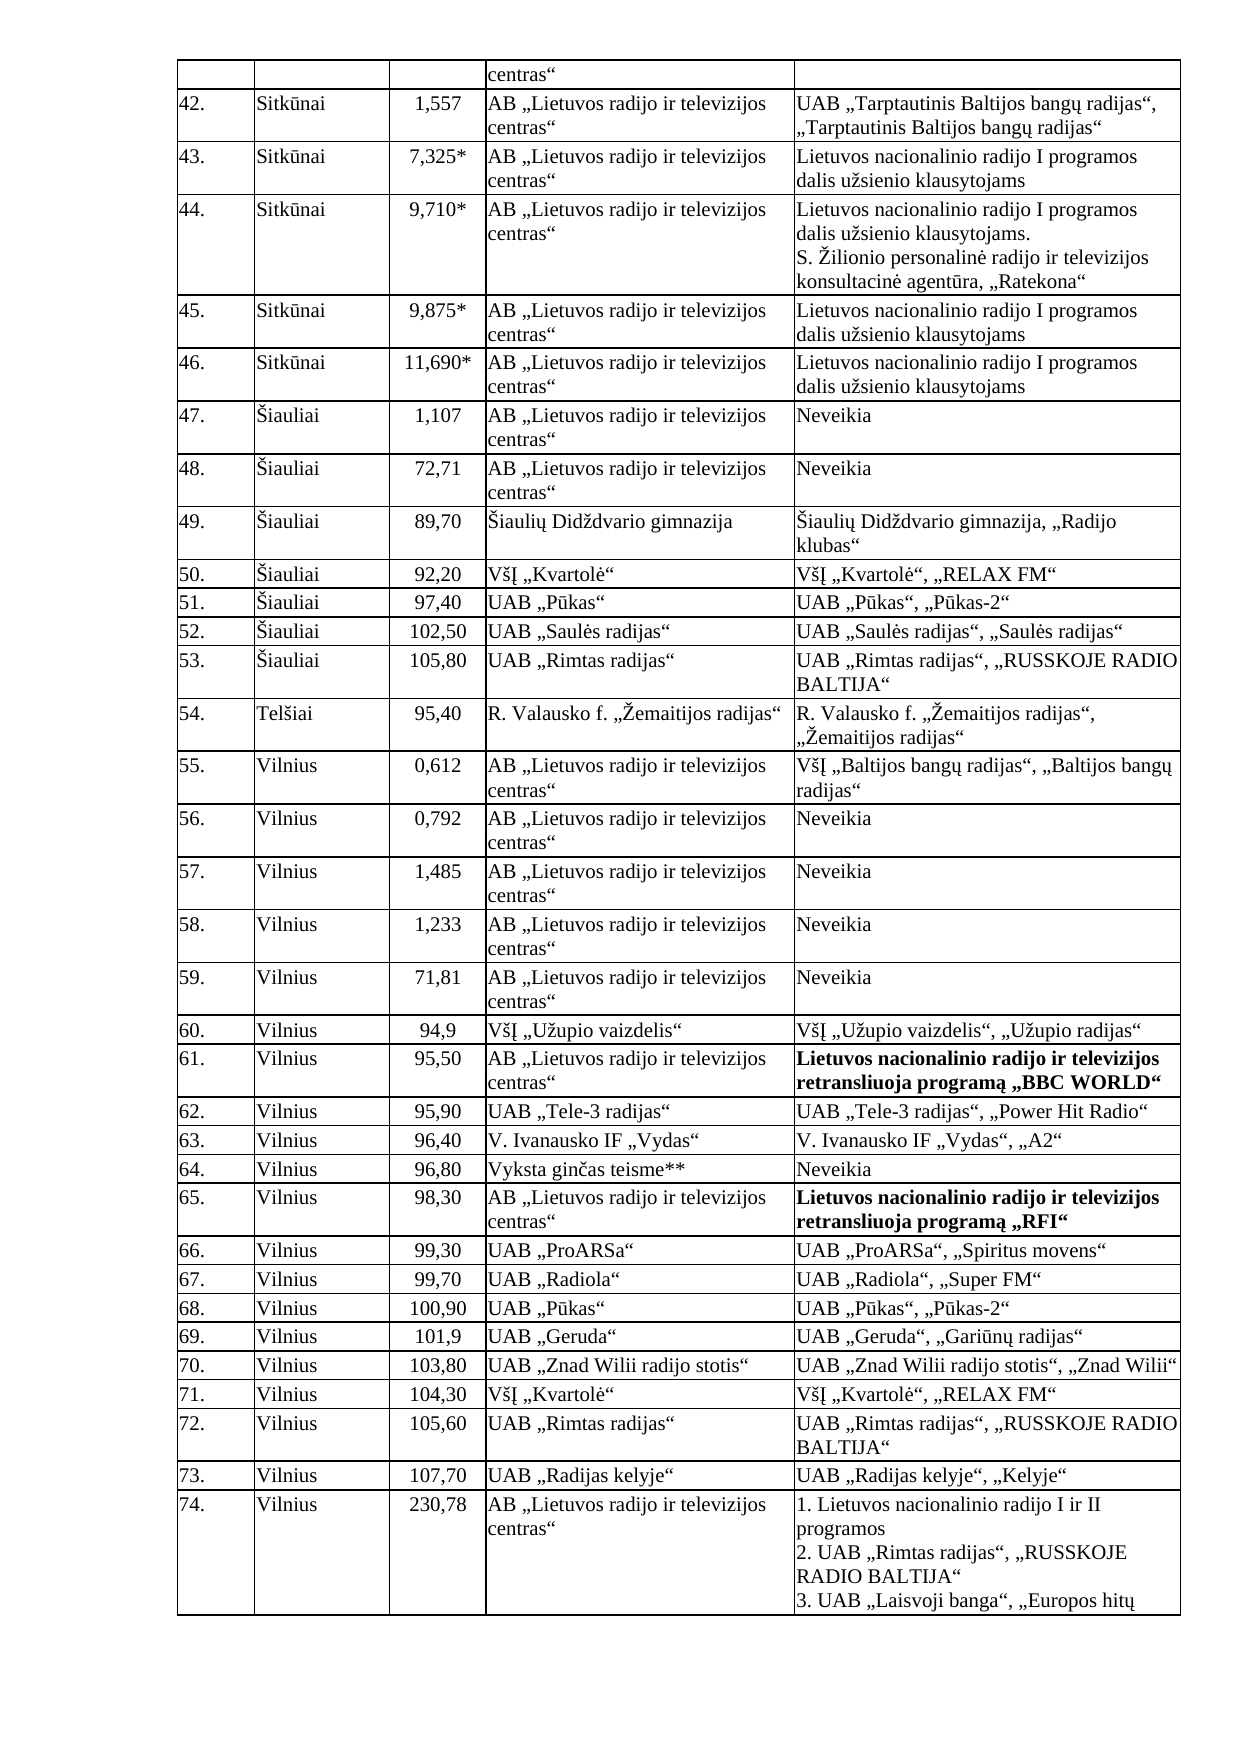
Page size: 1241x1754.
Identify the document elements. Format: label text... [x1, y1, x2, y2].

table_cell 103,80 [390, 1352, 485, 1379]
table_cell 53. [178, 646, 254, 697]
table_cell UAB „Rimtas radijas“, „RUSSKOJE RADIO BALTIJA“ [795, 646, 1180, 697]
table_cell [390, 61, 485, 88]
table_cell Neveikia [795, 402, 1180, 453]
table_cell UAB „Pūkas“, „Pūkas-2“ [795, 589, 1180, 616]
table_cell 58. [178, 910, 254, 962]
table_cell 54. [178, 699, 254, 750]
table_cell 107,70 [390, 1462, 485, 1489]
table_cell 1,485 [390, 858, 485, 909]
table_cell 68. [178, 1294, 254, 1321]
table_cell VšĮ „Kvartolė“ [487, 560, 794, 587]
table_cell Lietuvos nacionalinio radijo I programos dalis užsienio klausytojams [795, 349, 1180, 400]
table_cell UAB „Radijas kelyje“ [487, 1462, 794, 1489]
table_cell 0,612 [390, 752, 485, 803]
table_cell Sitkūnai [255, 195, 389, 294]
table_cell 94,9 [390, 1016, 485, 1043]
table_cell Neveikia [795, 805, 1180, 856]
table_cell UAB „Pūkas“ [487, 589, 794, 616]
table_cell [178, 61, 254, 88]
table_cell Neveikia [795, 910, 1180, 962]
table_cell UAB „Rimtas radijas“ [487, 1409, 794, 1460]
table_cell Vilnius [255, 1491, 389, 1614]
table_cell Neveikia [795, 858, 1180, 909]
table_cell 57. [178, 858, 254, 909]
table_cell 72,71 [390, 455, 485, 506]
table_cell 45. [178, 296, 254, 347]
table_cell UAB „ProARSa“ [487, 1237, 794, 1264]
table_cell Sitkūnai [255, 90, 389, 141]
table_cell 65. [178, 1184, 254, 1235]
table_cell Sitkūnai [255, 296, 389, 347]
table_cell 98,30 [390, 1184, 485, 1235]
table_cell Šiauliai [255, 646, 389, 697]
table_cell AB „Lietuvos radijo ir televizijos centras“ [487, 910, 794, 962]
table_cell Vilnius [255, 910, 389, 962]
table_cell 59. [178, 963, 254, 1014]
table_cell UAB „Tarptautinis Baltijos bangų radijas“, „Tarptautinis Baltijos bangų radijas“ [795, 90, 1180, 141]
table_cell 97,40 [390, 589, 485, 616]
table_cell 71,81 [390, 963, 485, 1014]
table_cell AB „Lietuvos radijo ir televizijos centras“ [487, 805, 794, 856]
table_cell AB „Lietuvos radijo ir televizijos centras“ [487, 455, 794, 506]
table_cell VšĮ „Kvartolė“ [487, 1380, 794, 1407]
table_cell 95,50 [390, 1045, 485, 1096]
table_cell Šiauliai [255, 402, 389, 453]
table_cell AB „Lietuvos radijo ir televizijos centras“ [487, 752, 794, 803]
table_cell 101,9 [390, 1323, 485, 1350]
table_cell 1,557 [390, 90, 485, 141]
table_cell R. Valausko f. „Žemaitijos radijas“, „Žemaitijos radijas“ [795, 699, 1180, 750]
table_cell centras“ [487, 61, 794, 88]
table_cell 1. Lietuvos nacionalinio radijo I ir II programos 2. UAB „Rimtas radijas“, „RUSSKOJE RADIO BALTIJA“ 3. UAB „Laisvoji banga“, „Europos hitų [795, 1491, 1180, 1614]
table_cell 60. [178, 1016, 254, 1043]
table_cell VšĮ „Kvartolė“, „RELAX FM“ [795, 1380, 1180, 1407]
table_cell VšĮ „Užupio vaizdelis“, „Užupio radijas“ [795, 1016, 1180, 1043]
table_cell Vilnius [255, 1098, 389, 1125]
table_cell Lietuvos nacionalinio radijo ir televizijos retransliuoja programą „BBC WORLD“ [795, 1045, 1180, 1096]
table_cell Vilnius [255, 1155, 389, 1182]
table_cell 64. [178, 1155, 254, 1182]
table_cell Vilnius [255, 1045, 389, 1096]
table_cell 105,60 [390, 1409, 485, 1460]
table_cell 49. [178, 507, 254, 558]
table_cell 100,90 [390, 1294, 485, 1321]
table_cell Lietuvos nacionalinio radijo I programos dalis užsienio klausytojams. S. Žilionio personalinė radijo ir televizijos konsultacinė agentūra, „Ratekona“ [795, 195, 1180, 294]
table_cell AB „Lietuvos radijo ir televizijos centras“ [487, 296, 794, 347]
table_cell V. Ivanausko IF „Vydas“, „A2“ [795, 1126, 1180, 1153]
table_cell UAB „ProARSa“, „Spiritus movens“ [795, 1237, 1180, 1264]
table_cell AB „Lietuvos radijo ir televizijos centras“ [487, 963, 794, 1014]
table_cell AB „Lietuvos radijo ir televizijos centras“ [487, 195, 794, 294]
table_cell 56. [178, 805, 254, 856]
table_cell VšĮ „Baltijos bangų radijas“, „Baltijos bangų radijas“ [795, 752, 1180, 803]
table_cell Vilnius [255, 1265, 389, 1292]
table_cell Vilnius [255, 1462, 389, 1489]
table_cell UAB „Znad Wilii radijo stotis“, „Znad Wilii“ [795, 1352, 1180, 1379]
table_cell Lietuvos nacionalinio radijo ir televizijos retransliuoja programą „RFI“ [795, 1184, 1180, 1235]
table_cell VšĮ „Kvartolė“, „RELAX FM“ [795, 560, 1180, 587]
table_cell 42. [178, 90, 254, 141]
table_cell Šiaulių Didždvario gimnazija [487, 507, 794, 558]
table_cell 51. [178, 589, 254, 616]
table_cell 61. [178, 1045, 254, 1096]
table_cell UAB „Rimtas radijas“ [487, 646, 794, 697]
table_cell Vilnius [255, 858, 389, 909]
table_cell Vilnius [255, 1409, 389, 1460]
table_cell 48. [178, 455, 254, 506]
table_cell 74. [178, 1491, 254, 1614]
table_cell VšĮ „Užupio vaizdelis“ [487, 1016, 794, 1043]
table_cell 63. [178, 1126, 254, 1153]
table_cell UAB „Geruda“ [487, 1323, 794, 1350]
table_cell 69. [178, 1323, 254, 1350]
table_cell [255, 61, 389, 88]
table_cell Telšiai [255, 699, 389, 750]
table_cell 66. [178, 1237, 254, 1264]
table_cell Vilnius [255, 1294, 389, 1321]
table_cell Šiaulių Didždvario gimnazija, „Radijo klubas“ [795, 507, 1180, 558]
table_cell UAB „Radiola“ [487, 1265, 794, 1292]
table_cell Vilnius [255, 1184, 389, 1235]
table_cell 55. [178, 752, 254, 803]
table_cell 0,792 [390, 805, 485, 856]
table_cell UAB „Znad Wilii radijo stotis“ [487, 1352, 794, 1379]
table_cell Šiauliai [255, 560, 389, 587]
table_cell Vilnius [255, 805, 389, 856]
table_cell Sitkūnai [255, 349, 389, 400]
table_cell Vilnius [255, 963, 389, 1014]
table_cell Vilnius [255, 1323, 389, 1350]
table_cell Neveikia [795, 455, 1180, 506]
table_cell Vilnius [255, 1126, 389, 1153]
table_cell UAB „Radijas kelyje“, „Kelyje“ [795, 1462, 1180, 1489]
table_cell 43. [178, 142, 254, 193]
table_cell Sitkūnai [255, 142, 389, 193]
table_cell UAB „Rimtas radijas“, „RUSSKOJE RADIO BALTIJA“ [795, 1409, 1180, 1460]
table_cell AB „Lietuvos radijo ir televizijos centras“ [487, 1184, 794, 1235]
table_cell 1,233 [390, 910, 485, 962]
table_cell Vilnius [255, 1380, 389, 1407]
table_cell AB „Lietuvos radijo ir televizijos centras“ [487, 1491, 794, 1614]
table_cell Lietuvos nacionalinio radijo I programos dalis užsienio klausytojams [795, 296, 1180, 347]
table_cell 99,70 [390, 1265, 485, 1292]
table_cell 1,107 [390, 402, 485, 453]
table_cell Neveikia [795, 1155, 1180, 1182]
table_cell Vilnius [255, 1352, 389, 1379]
table_cell Šiauliai [255, 455, 389, 506]
table_cell Neveikia [795, 963, 1180, 1014]
table_cell 105,80 [390, 646, 485, 697]
table_cell 96,80 [390, 1155, 485, 1182]
table_cell 9,710* [390, 195, 485, 294]
table_cell 96,40 [390, 1126, 485, 1153]
table_cell V. Ivanausko IF „Vydas“ [487, 1126, 794, 1153]
table_cell 67. [178, 1265, 254, 1292]
table_cell UAB „Pūkas“ [487, 1294, 794, 1321]
table_cell UAB „Tele-3 radijas“, „Power Hit Radio“ [795, 1098, 1180, 1125]
table_cell Vilnius [255, 1016, 389, 1043]
table_cell 72. [178, 1409, 254, 1460]
table_cell 52. [178, 618, 254, 645]
table_cell AB „Lietuvos radijo ir televizijos centras“ [487, 90, 794, 141]
table_cell AB „Lietuvos radijo ir televizijos centras“ [487, 402, 794, 453]
table_cell 50. [178, 560, 254, 587]
table_cell Šiauliai [255, 507, 389, 558]
table_cell [795, 61, 1180, 88]
table_cell 230,78 [390, 1491, 485, 1614]
table_cell UAB „Geruda“, „Gariūnų radijas“ [795, 1323, 1180, 1350]
table_cell 47. [178, 402, 254, 453]
table_cell 9,875* [390, 296, 485, 347]
table_cell 62. [178, 1098, 254, 1125]
table_cell Vilnius [255, 752, 389, 803]
table_cell R. Valausko f. „Žemaitijos radijas“ [487, 699, 794, 750]
table_cell 102,50 [390, 618, 485, 645]
table_cell AB „Lietuvos radijo ir televizijos centras“ [487, 349, 794, 400]
table_cell UAB „Radiola“, „Super FM“ [795, 1265, 1180, 1292]
table_cell AB „Lietuvos radijo ir televizijos centras“ [487, 1045, 794, 1096]
table_cell UAB „Pūkas“, „Pūkas-2“ [795, 1294, 1180, 1321]
table_cell 95,90 [390, 1098, 485, 1125]
table_cell AB „Lietuvos radijo ir televizijos centras“ [487, 858, 794, 909]
table_cell Šiauliai [255, 589, 389, 616]
table_cell 95,40 [390, 699, 485, 750]
table_cell Lietuvos nacionalinio radijo I programos dalis užsienio klausytojams [795, 142, 1180, 193]
table_cell Vyksta ginčas teisme** [487, 1155, 794, 1182]
table_cell UAB „Saulės radijas“, „Saulės radijas“ [795, 618, 1180, 645]
table_cell 70. [178, 1352, 254, 1379]
table_cell Šiauliai [255, 618, 389, 645]
table_cell AB „Lietuvos radijo ir televizijos centras“ [487, 142, 794, 193]
table_cell 73. [178, 1462, 254, 1489]
table_cell 99,30 [390, 1237, 485, 1264]
table_cell UAB „Saulės radijas“ [487, 618, 794, 645]
table_cell 92,20 [390, 560, 485, 587]
table_cell 46. [178, 349, 254, 400]
table_cell 11,690* [390, 349, 485, 400]
table_cell UAB „Tele-3 radijas“ [487, 1098, 794, 1125]
table_cell 44. [178, 195, 254, 294]
table_cell 104,30 [390, 1380, 485, 1407]
table_cell 7,325* [390, 142, 485, 193]
table_cell 71. [178, 1380, 254, 1407]
table_cell Vilnius [255, 1237, 389, 1264]
table_cell 89,70 [390, 507, 485, 558]
